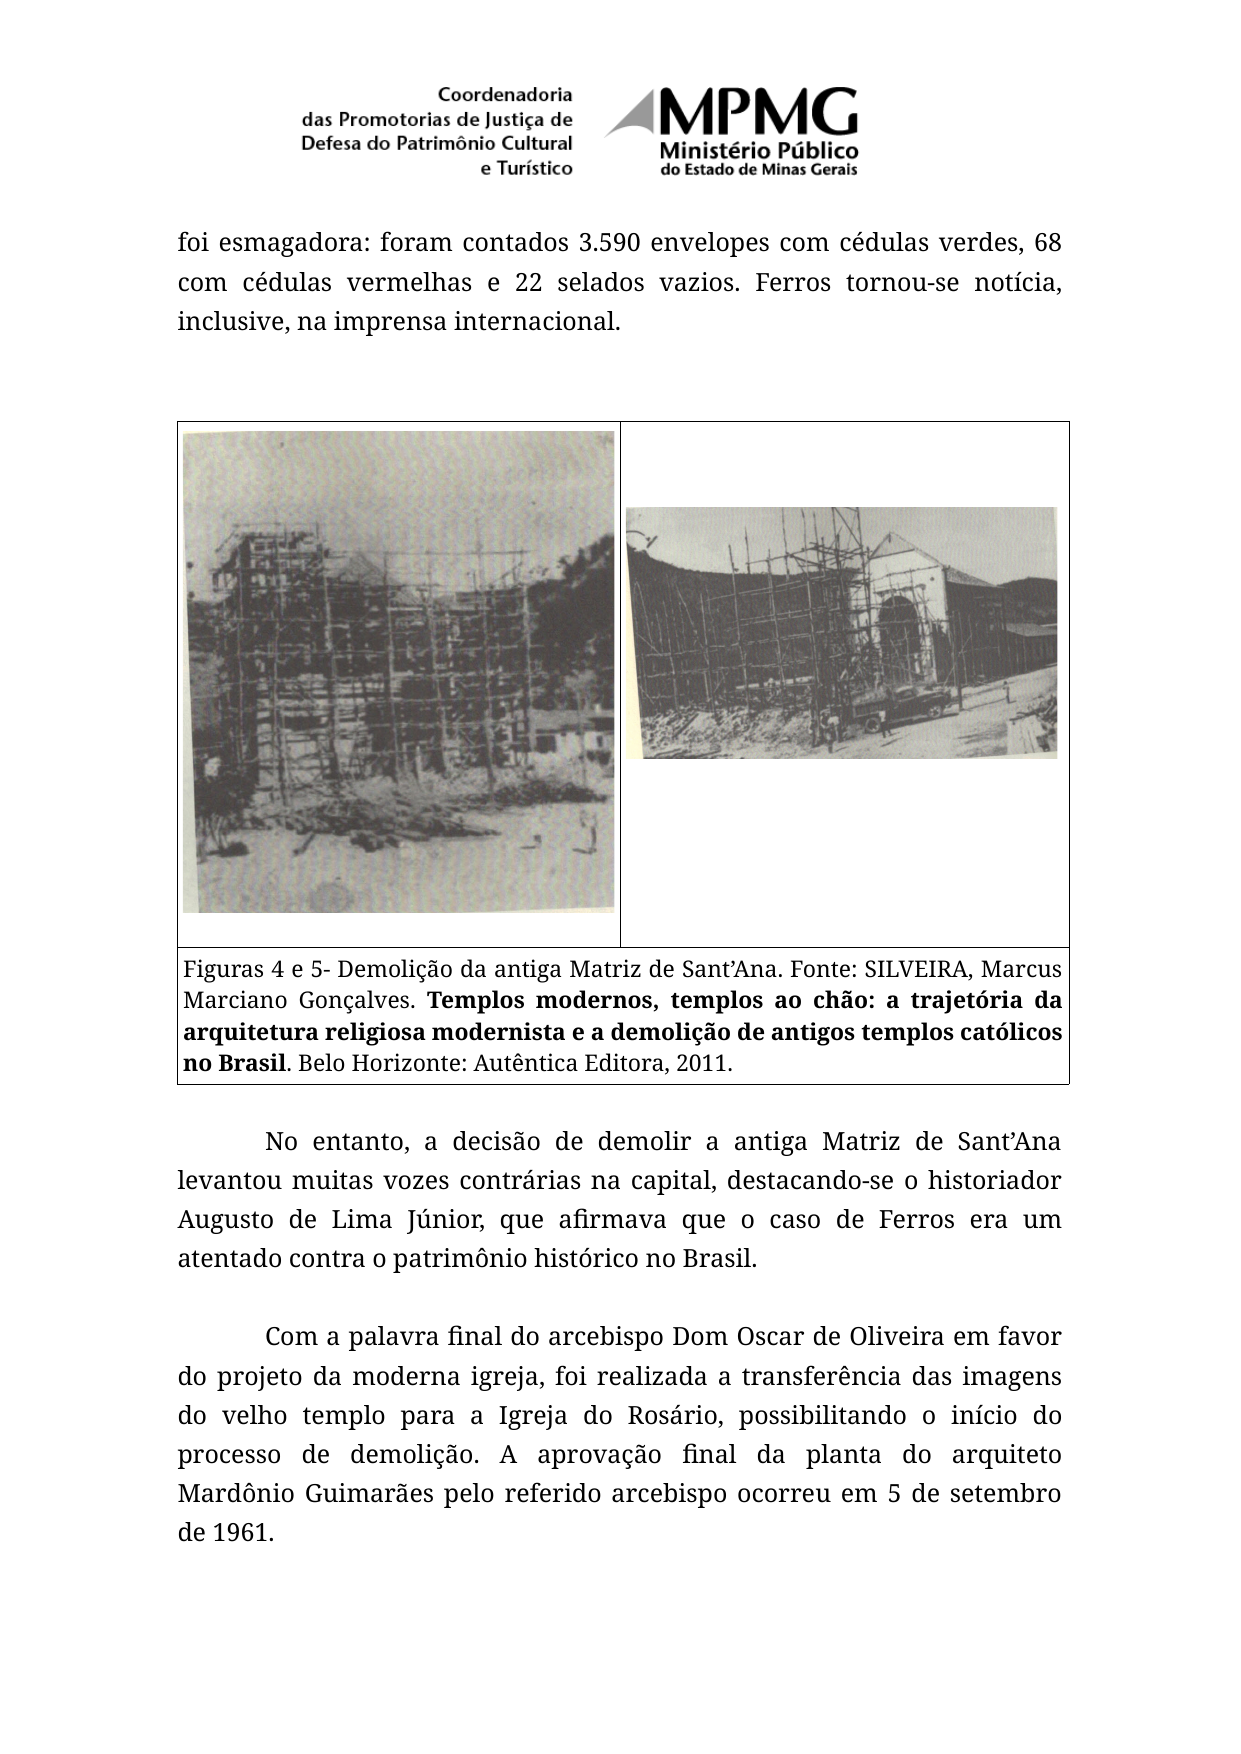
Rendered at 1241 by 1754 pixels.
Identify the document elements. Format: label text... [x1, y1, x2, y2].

text No entanto, a decisão de demolir a antiga Matriz de Sant’Ana levantou muitas vozes contrárias na capital, destacando-se o historiador Augusto de Lima Júnior, que afirmava que o caso de Ferros era um atentado contra o patrimônio histórico no Brasil. [177, 1123, 1063, 1275]
picture [177, 59, 1053, 192]
table_header [178, 422, 620, 947]
picture [182, 431, 615, 913]
text foi esmagadora: foram contados 3.590 envelopes com cédulas verdes, 68 com cédulas vermelhas e 22 selados vazios. Ferros tornou-se notícia, inclusive, na imprensa internacional. [177, 225, 1063, 337]
table_header [621, 759, 1069, 947]
table_cell Figuras 4 e 5- Demolição da antiga Matriz de Sant’Ana. Fonte: SILVEIRA, Marcus Marciano Gonçalves. Templos modernos, templos ao chão: a trajetória da arquitetura religiosa modernista e a demolição de antigos templos católicos no Brasil. Belo Horizonte: Autêntica Editora, 2011. [178, 948, 1069, 1084]
picture [625, 507, 1058, 759]
table_header [621, 422, 1069, 758]
text Com a palavra final do arcebispo Dom Oscar de Oliveira em favor do projeto da moderna igreja, foi realizada a transferência das imagens do velho templo para a Igreja do Rosário, possibilitando o início do processo de demolição. A aprovação final da planta do arquiteto Mardônio Guimarães pelo referido arcebispo ocorreu em 5 de setembro de 1961. [177, 1319, 1063, 1549]
